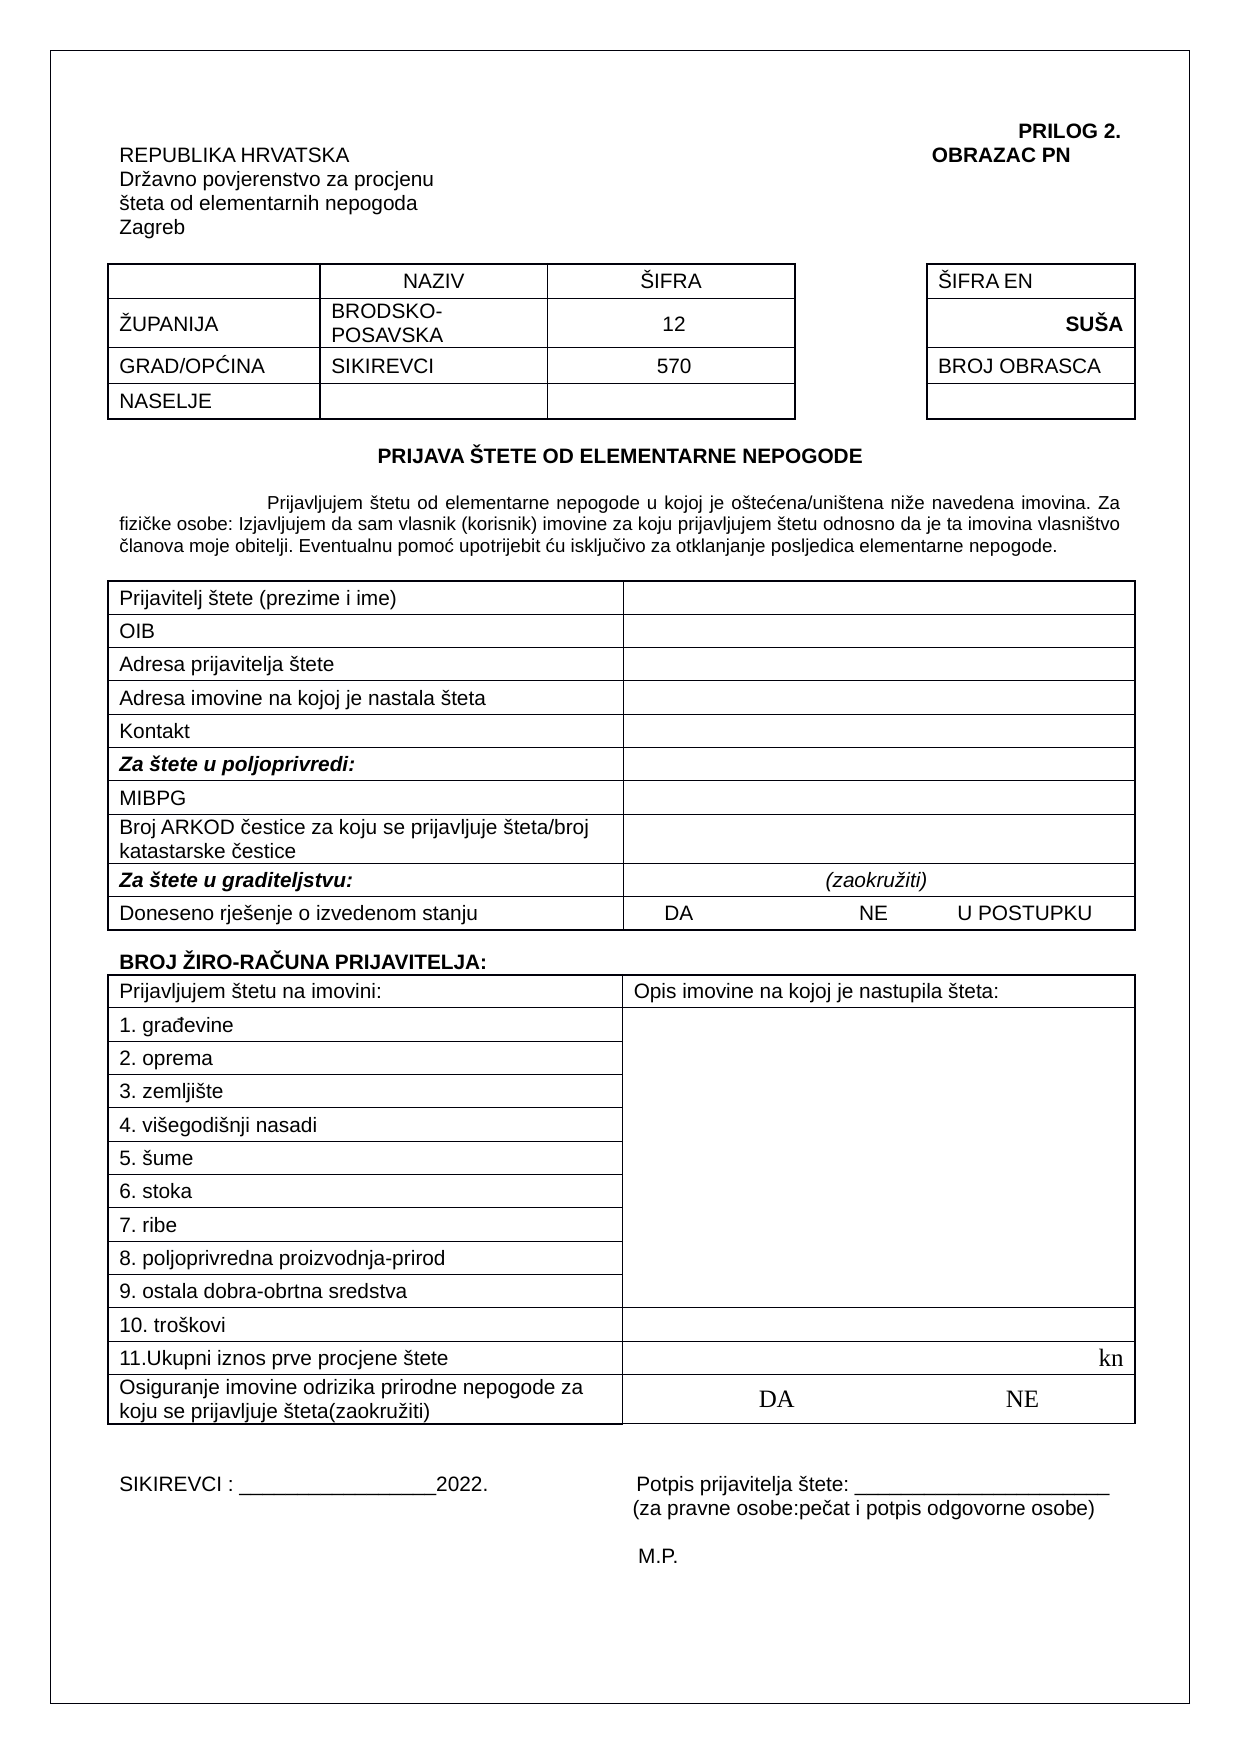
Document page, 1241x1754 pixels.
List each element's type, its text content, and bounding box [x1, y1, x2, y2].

table_cell 7. ribe [109, 1208, 622, 1241]
text REPUBLIKA HRVATSKA OBRAZAC PN [119, 143, 1121, 167]
table_cell [624, 681, 1134, 713]
text PRILOG 2. [119, 119, 1121, 143]
table_cell GRAD/OPĆINA [109, 348, 319, 383]
table_cell 3. zemljište [109, 1075, 622, 1107]
table_cell [623, 1308, 1134, 1341]
text BROJ ŽIRO-RAČUNA PRIJAVITELJA: [119, 950, 1121, 974]
table_cell 1. građevine [109, 1008, 622, 1041]
table_cell Doneseno rješenje o izvedenom stanju [109, 897, 623, 929]
table_header [624, 582, 1134, 613]
table_cell Kontakt [109, 715, 623, 747]
table_cell 12 [548, 299, 794, 347]
table_cell BRODSKO-POSAVSKA [321, 299, 547, 347]
table_cell Za štete u poljoprivredi: [109, 748, 623, 780]
table_cell [623, 1008, 1134, 1307]
table_cell [624, 781, 1134, 813]
table_cell [624, 815, 1134, 862]
text Državno povjerenstvo za procjenu [119, 167, 1121, 191]
table_cell 2. oprema [109, 1042, 622, 1074]
table_cell 4. višegodišnji nasadi [109, 1108, 622, 1141]
text (za pravne osobe:pečat i potpis odgovorne osobe) [119, 1496, 1121, 1520]
table_cell [321, 384, 547, 418]
table_header [109, 265, 319, 298]
table_header [796, 263, 926, 298]
table_header Opis imovine na kojoj je nastupila šteta: [623, 976, 1134, 1007]
table_cell SIKIREVCI [321, 348, 547, 383]
table_cell Adresa imovine na kojoj je nastala šteta [109, 681, 623, 713]
table_cell [796, 383, 926, 418]
table_cell [624, 615, 1134, 647]
table_cell (zaokružiti) [624, 864, 1134, 896]
table_cell Osiguranje imovine odrizika prirodne nepogode za koju se prijavljuje šteta(zaokružiti) [109, 1375, 622, 1423]
table_header NAZIV [321, 265, 547, 298]
table_cell [796, 347, 926, 383]
table_cell kn [623, 1342, 1134, 1374]
table_cell OIB [109, 615, 623, 647]
table_cell 9. ostala dobra-obrtna sredstva [109, 1275, 622, 1307]
text Prijavljujem štetu od elementarne nepogode u kojoj je oštećena/uništena niže navedena imovina. Za fizičke osobe: Izjavljujem da sam vlasnik (korisnik) imovine za koju prijavljujem štetu odnosno da je ta imovina vlasništvo članova moje obitelji. Eventualnu pomoć upotrijebit ću isključivo za otklanjanje posljedica elementarne nepogode. [119, 492, 1121, 556]
text M.P. [119, 1544, 1121, 1568]
table_cell [624, 748, 1134, 780]
text Zagreb [119, 215, 1121, 239]
text PRIJAVA ŠTETE OD ELEMENTARNE NEPOGODE [119, 444, 1121, 468]
table_cell DA NE [623, 1375, 1134, 1423]
table_cell 10. troškovi [109, 1308, 622, 1341]
table_cell Adresa prijavitelja štete [109, 648, 623, 680]
table_cell 8. poljoprivredna proizvodnja-prirod [109, 1242, 622, 1274]
table_cell [624, 648, 1134, 680]
table_header Prijavitelj štete (prezime i ime) [109, 582, 623, 613]
table_cell 570 [548, 348, 794, 383]
table_cell BROJ OBRASCA [928, 348, 1134, 383]
table_cell NASELJE [109, 384, 319, 418]
table_header Prijavljujem štetu na imovini: [109, 976, 622, 1007]
table_cell [796, 298, 926, 347]
text SIKIREVCI : _________________2022. Potpis prijavitelja štete: ______________________ [119, 1472, 1121, 1496]
table_header ŠIFRA EN [928, 265, 1134, 298]
table_cell [928, 384, 1134, 418]
table_cell Broj ARKOD čestice za koju se prijavljuje šteta/broj katastarske čestice [109, 815, 623, 862]
table_cell DA NE U POSTUPKU [624, 897, 1134, 929]
table_cell 6. stoka [109, 1175, 622, 1207]
table_cell [624, 715, 1134, 747]
table_cell [548, 384, 794, 418]
table_cell 11.Ukupni iznos prve procjene štete [109, 1342, 622, 1374]
table_cell 5. šume [109, 1142, 622, 1174]
table_cell SUŠA [928, 299, 1134, 347]
table_cell Za štete u graditeljstvu: [109, 864, 623, 896]
table_cell ŽUPANIJA [109, 299, 319, 347]
table_cell MIBPG [109, 781, 623, 813]
text šteta od elementarnih nepogoda [119, 191, 1121, 215]
table_header ŠIFRA [548, 265, 794, 298]
